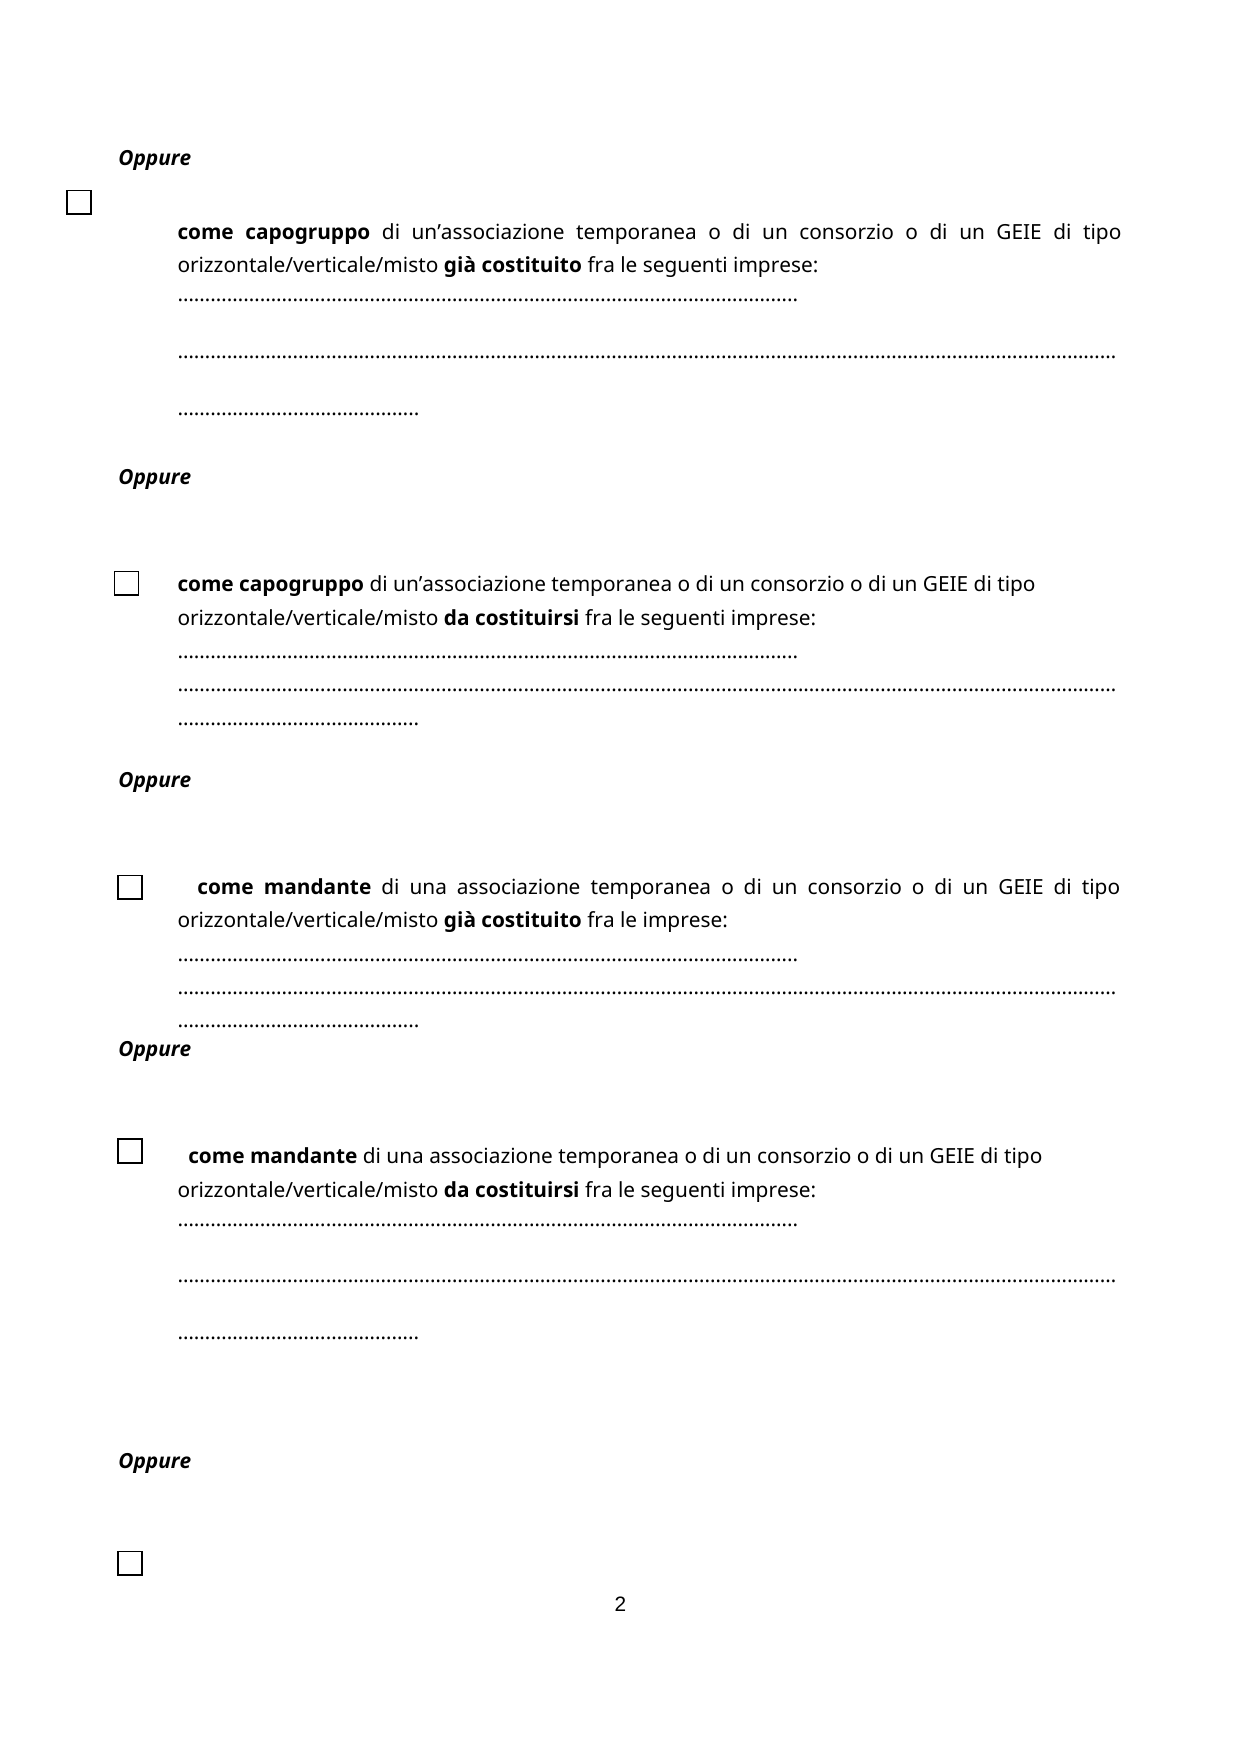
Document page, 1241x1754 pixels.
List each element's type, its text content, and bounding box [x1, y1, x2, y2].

text come capogruppo di un’associazione temporanea o di un consorzio o di un GEIE di tipo [177, 565, 1122, 598]
text …………………………………………………………………………………………………..…………………………………………………………………………………………………………………………………………………………………………………...……….. [177, 934, 1122, 1034]
text come mandante di una associazione temporanea o di un consorzio o di un GEIE di tipo [177, 1137, 1122, 1170]
text …………………………………………………………………………………………………..…………………………………………………………………………………………………………………………………………………………………………………………….. [177, 1204, 1122, 1346]
text …………………………………………………………………………………………………..…………………………………………………………………………………………………………………………………………………………………………………………….. [177, 632, 1122, 732]
text Oppure [118, 143, 1122, 172]
text Oppure [118, 462, 1122, 491]
text orizzontale/verticale/misto da costituirsi fra le seguenti imprese: [177, 598, 1122, 632]
text orizzontale/verticale/misto da costituirsi fra le seguenti imprese: [177, 1170, 1122, 1204]
text Oppure [118, 1034, 1122, 1063]
text come capogruppo di un’associazione temporanea o di un consorzio o di un GEIE di tipo orizzontale/verticale/misto già costituito fra le seguenti imprese: [177, 212, 1122, 279]
text Oppure [118, 1447, 1122, 1475]
text Oppure [118, 765, 1122, 793]
text come mandante di una associazione temporanea o di un consorzio o di un GEIE di tipo orizzontale/verticale/misto già costituito fra le imprese: [177, 868, 1122, 934]
text …………………………………………………………………………………………………..………………………………………………………………………………………………………………………………………………………………………...………………….. [177, 279, 1122, 421]
